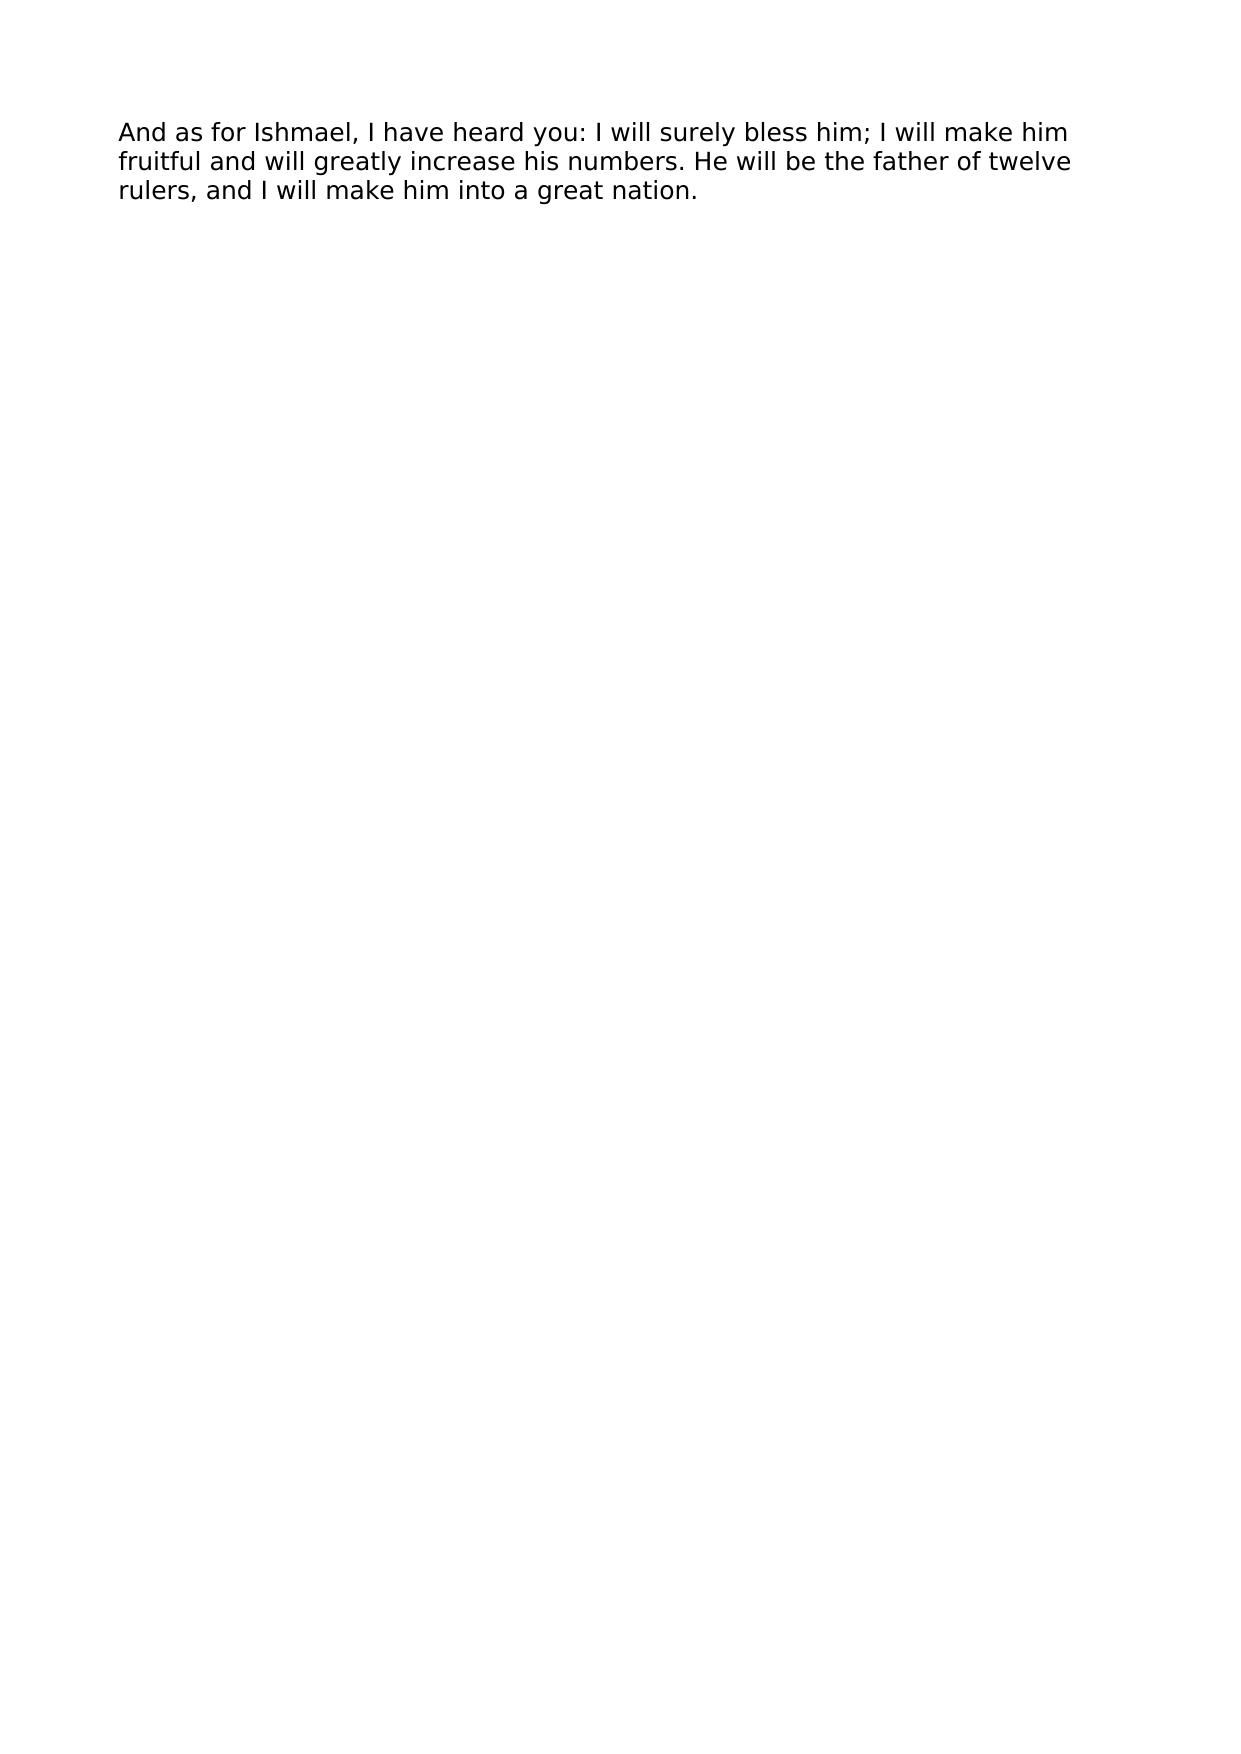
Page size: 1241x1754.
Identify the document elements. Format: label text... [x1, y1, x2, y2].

text And as for Ishmael, I have heard you: I will surely bless him; I will make him fruitful and will greatly increase his numbers. He will be the father of twelve rulers, and I will make him into a great nation. [118, 118, 1122, 206]
